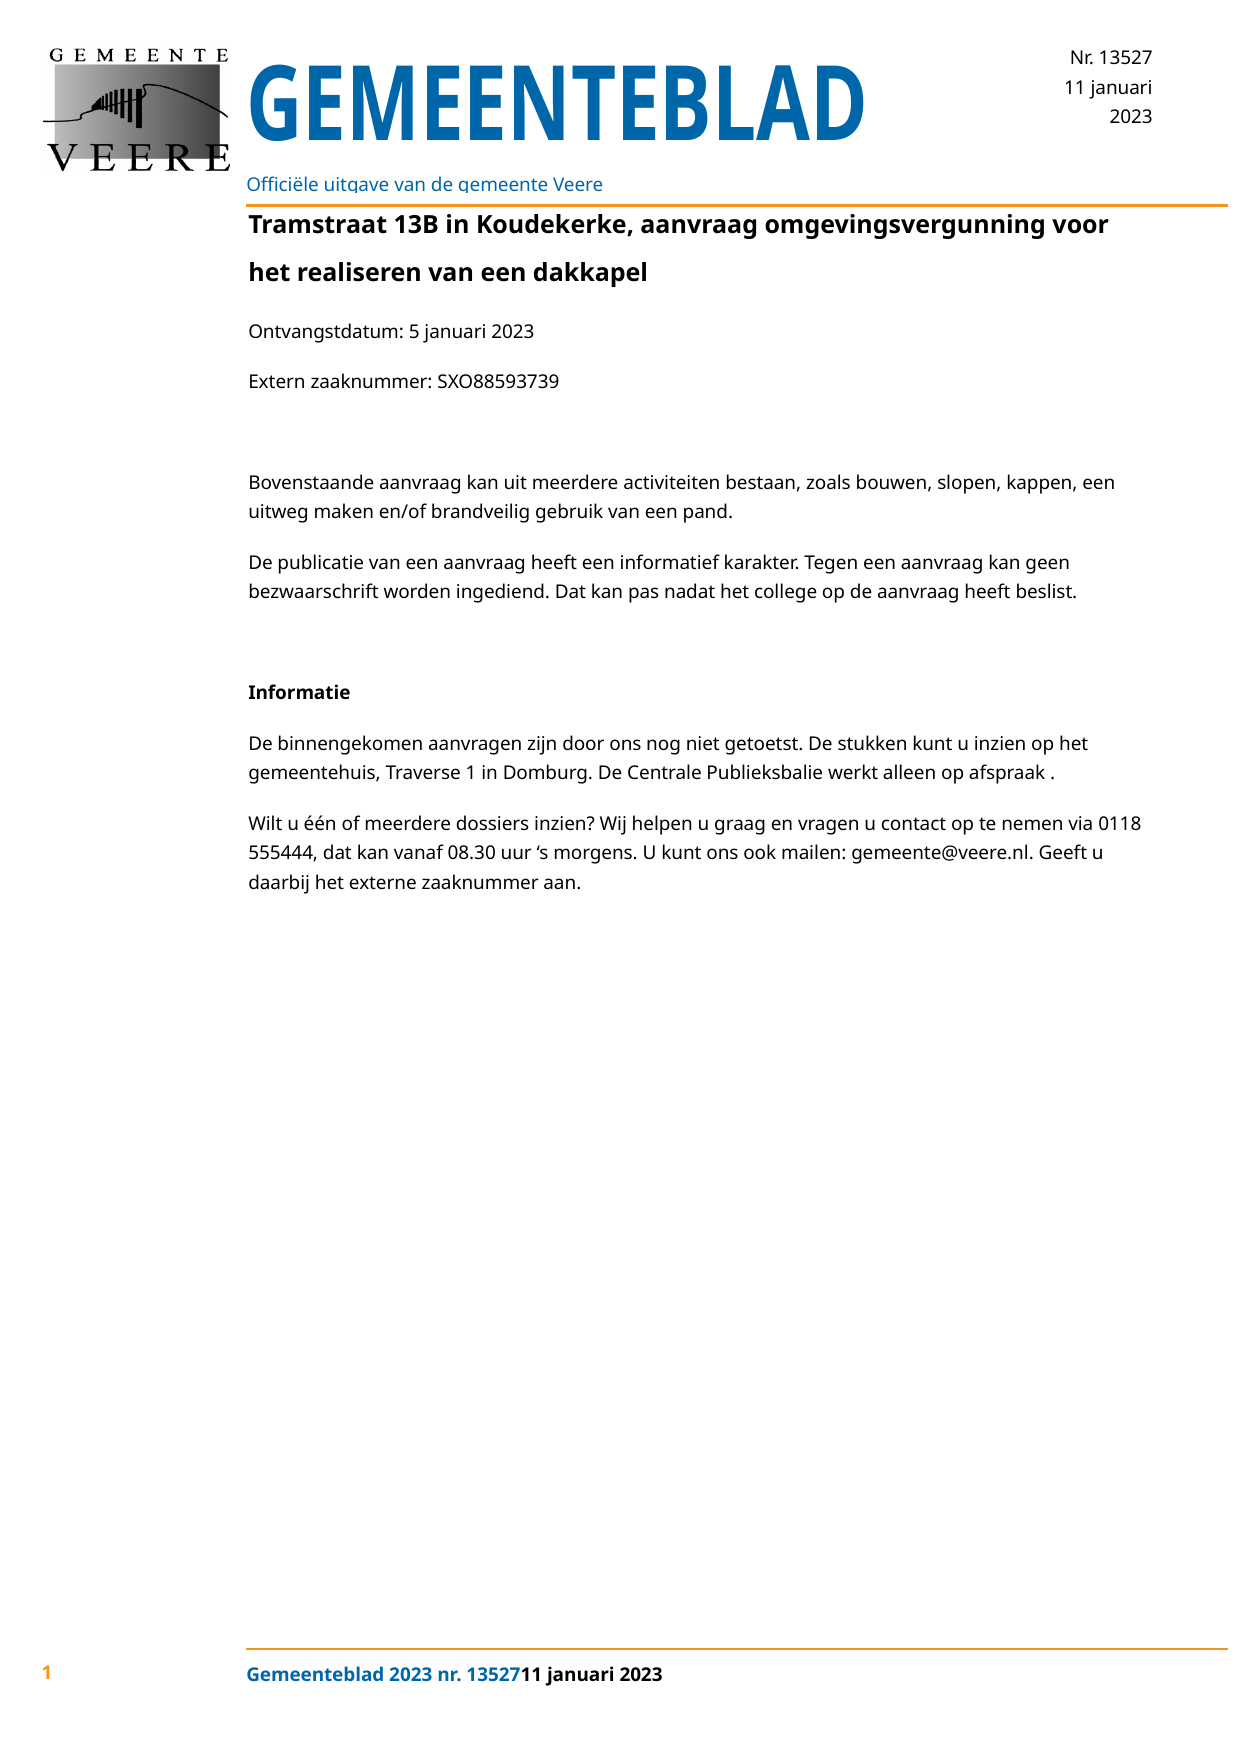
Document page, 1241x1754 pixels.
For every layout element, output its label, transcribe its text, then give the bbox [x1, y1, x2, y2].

text Extern zaaknummer: SXO88593739 [248, 368, 1152, 394]
text Tramstraat 13B in Koudekerke, aanvraag omgevingsvergunning voor het realiseren van een dakkapel [248, 207, 1152, 288]
text De publicatie van een aanvraag heeft een informatief karakter. Tegen een aanvraag kan geen bezwaarschrift worden ingediend. Dat kan pas nadat het college op de aanvraag heeft beslist. [248, 549, 1152, 604]
picture [41, 47, 231, 172]
text Informatie [248, 679, 1152, 705]
text De binnengekomen aanvragen zijn door ons nog niet getoetst. De stukken kunt u inzien op het gemeentehuis, Traverse 1 in Domburg. De Centrale Publieksbalie werkt alleen op afspraak . [248, 730, 1152, 785]
text Wilt u één of meerdere dossiers inzien? Wij helpen u graag en vragen u contact op te nemen via 0118 555444, dat kan vanaf 08.30 uur ‘s morgens. U kunt ons ook mailen: gemeente@veere.nl. Geeft u daarbij het externe zaaknummer aan. [248, 810, 1152, 895]
text Bovenstaande aanvraag kan uit meerdere activiteiten bestaan, zoals bouwen, slopen, kappen, een uitweg maken en/of brandveilig gebruik van een pand. [248, 469, 1152, 524]
text Ontvangstdatum: 5 januari 2023 [248, 318, 1152, 344]
